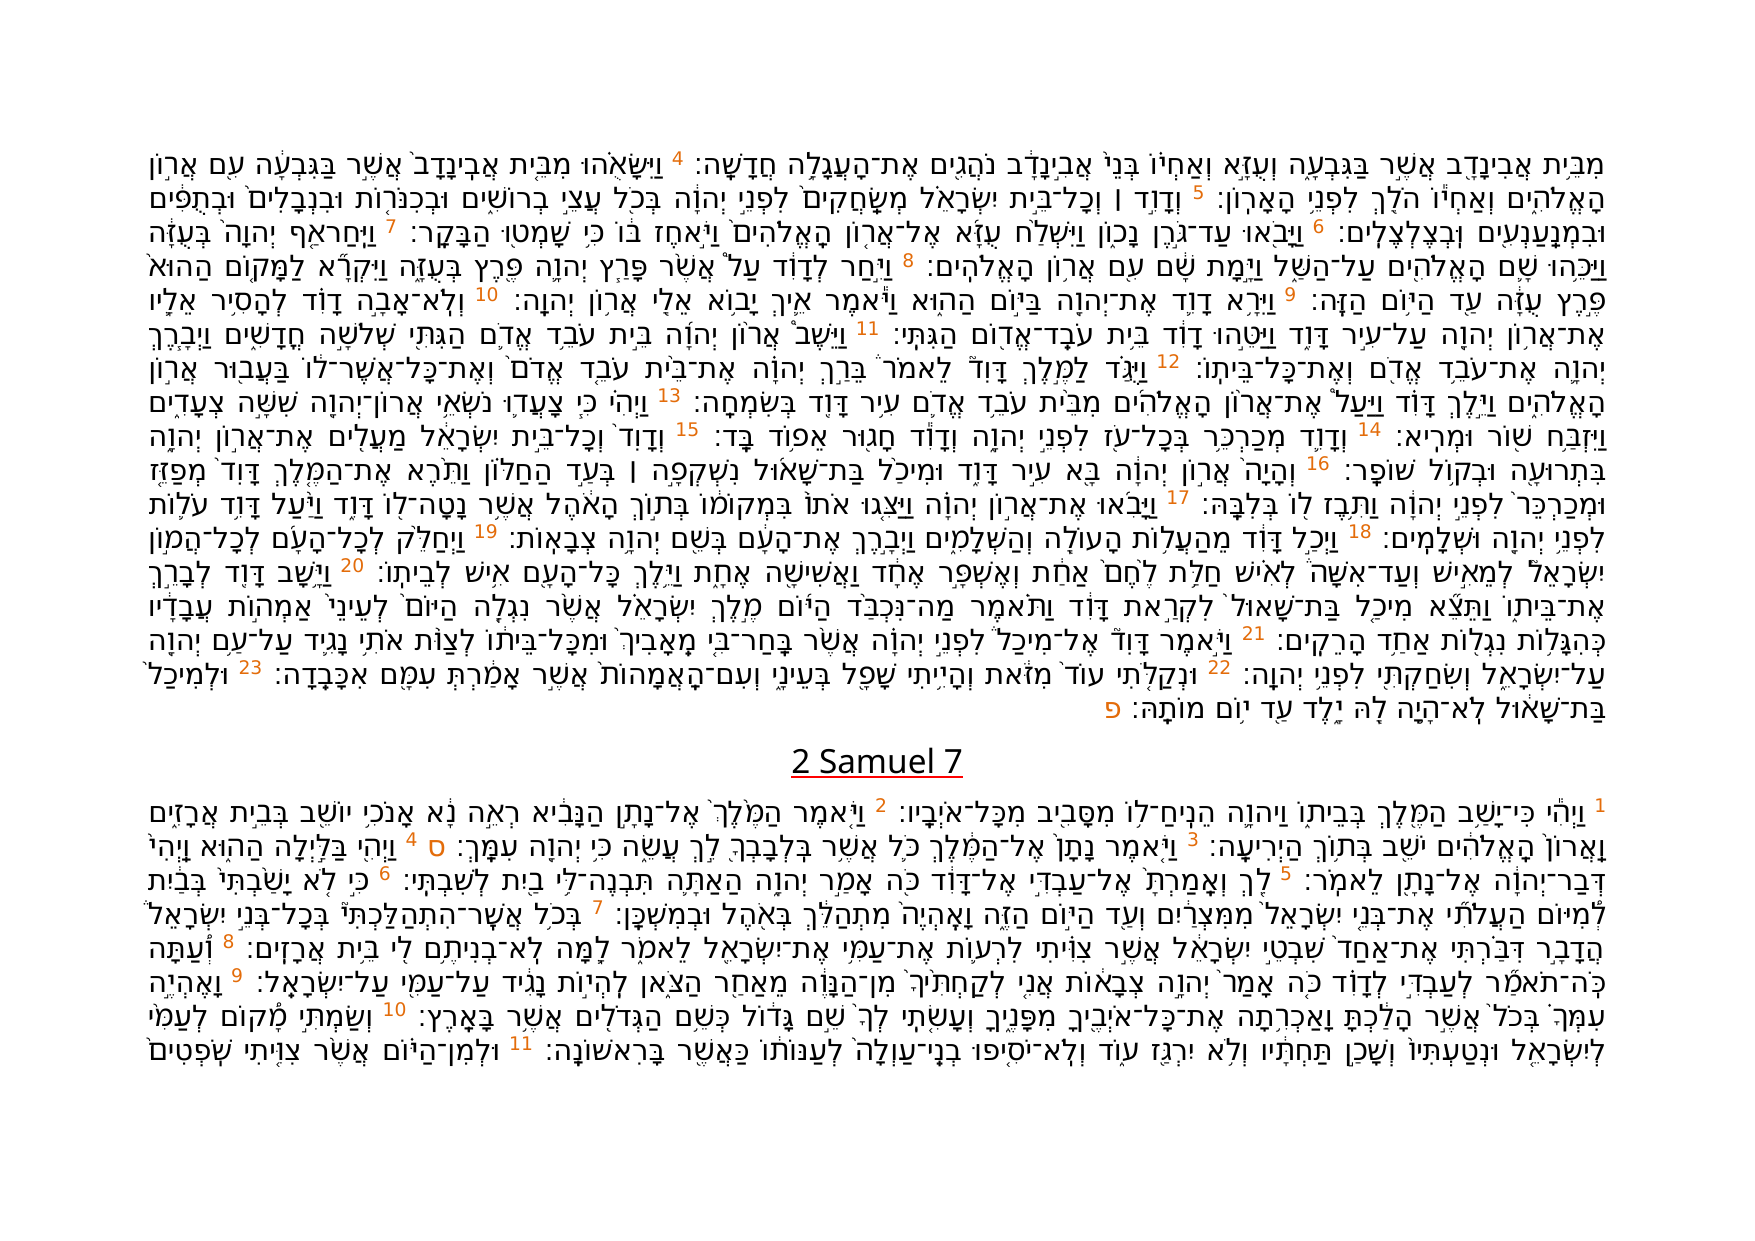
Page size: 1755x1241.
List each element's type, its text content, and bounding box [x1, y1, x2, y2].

text 1 וַיְהִ֕י כִּי־יָשַׁ֥ב הַמֶּ֖לֶךְ בְּבֵית֑וֹ וַיהוָ֛ה הֵנִֽיחַ־ל֥וֹ מִסָּבִ֖יב מִכָּל־אֹיְבָֽיו׃ 2 וַיֹּ֤אמֶר הַמֶּ֙לֶךְ֙ אֶל־נָתָ֣ן הַנָּבִ֔יא רְאֵ֣ה נָ֔א אָנֹכִ֥י יוֹשֵׁ֖ב בְּבֵ֣ית אֲרָזִ֑ים וַֽאֲרוֹן֙ הָֽאֱלֹהִ֔ים יֹשֵׁ֖ב בְּת֥וֹךְ הַיְרִיעָֽה׃ ‬‬‬3 וַיֹּ֤אמֶר נָתָן֙ אֶל־הַמֶּ֔לֶךְ כֹּ֛ל אֲשֶׁ֥ר בִּֽלְבָבְךָ֖ לֵ֣ךְ עֲשֵׂ֑ה כִּ֥י יְהוָ֖ה עִמָּֽךְ׃ ס ‬‬‬4 וַיְהִ֖י בַּלַּ֣יְלָה הַה֑וּא וַֽיְהִי֙ דְּבַר־יְהוָ֔ה אֶל־נָתָ֖ן לֵאמֹֽר׃ ‬‬‬5 לֵ֤ךְ וְאָֽמַרְתָּ֙ אֶל־עַבְדִּ֣י אֶל־דָּוִ֔ד כֹּ֖ה אָמַ֣ר יְהוָ֑ה הַאַתָּ֛ה תִּבְנֶה־לִּ֥י בַ֖יִת לְשִׁבְתִּֽי׃ ‬‬‬6 כִּ֣י לֹ֤א יָשַׁ֙בְתִּי֙ בְּבַ֔יִת לְ֠מִיּוֹם הַעֲלֹתִ֞י אֶת־בְּנֵ֤י יִשְׂרָאֵל֙ מִמִּצְרַ֔יִם וְעַ֖ד הַיּ֣וֹם הַזֶּ֑ה וָאֶֽהְיֶה֙ מִתְהַלֵּ֔ךְ בְּאֹ֖הֶל וּבְמִשְׁכָּֽן׃ ‬‬‬7 בְּכֹ֥ל אֲשֶֽׁר־הִתְהַלַּכְתִּי֮ בְּכָל־בְּנֵ֣י יִשְׂרָאֵל֒ הֲדָבָ֣ר דִּבַּ֗רְתִּי אֶת־אַחַד֙ שִׁבְטֵ֣י יִשְׂרָאֵ֔ל אֲשֶׁ֣ר צִוִּ֗יתִי לִרְע֛וֹת אֶת־עַמִּ֥י אֶת־יִשְׂרָאֵ֖ל לֵאמֹ֑ר לָ֛מָּה לֹֽא־בְנִיתֶ֥ם לִ֖י בֵּ֥ית אֲרָזִֽים׃ ‬‬‬8 וְ֠עַתָּה כֹּֽה־תֹאמַ֞ר לְעַבְדִּ֣י לְדָוִ֗ד כֹּ֤ה אָמַר֙ יְהוָ֣ה צְבָא֔וֹת אֲנִ֤י לְקַחְתִּ֙יךָ֙ מִן־הַנָּוֶ֔ה מֵאַחַ֖ר הַצֹּ֑אן לִֽהְי֣וֹת נָגִ֔יד עַל־עַמִּ֖י עַל־יִשְׂרָאֵֽל׃ ‬‬‬9 וָאֶהְיֶ֣ה עִמְּךָ֗ בְּכֹל֙ אֲשֶׁ֣ר הָלַ֔כְתָּ וָאַכְרִ֥תָה אֶת־כָּל־אֹיְבֶ֖יךָ מִפָּנֶ֑יךָ וְעָשִׂ֤תִֽי לְךָ֙ שֵׁ֣ם גָּד֔וֹל כְּשֵׁ֥ם הַגְּדֹלִ֖ים אֲשֶׁ֥ר בָּאָֽרֶץ׃ ‬‬‬10 וְשַׂמְתִּ֣י מָ֠קוֹם לְעַמִּ֨י לְיִשְׂרָאֵ֤ל וּנְטַעְתִּיו֙ וְשָׁכַ֣ן תַּחְתָּ֔יו וְלֹ֥א יִרְגַּ֖ז ע֑וֹד וְלֹֽא־יֹסִ֤יפוּ בְנֵֽי־עַוְלָה֙ לְעַנּוֹת֔וֹ כַּאֲשֶׁ֖ר בָּרִאשׁוֹנָֽה׃ ‬‬‬11 וּלְמִן־הַיּ֗וֹם אֲשֶׁ֨ר צִוִּ֤יתִי שֹֽׁפְטִים֙ עַל־עַמִּ֣י יִשְׂרָאֵ֔ל וַהֲנִיחֹ֥תִי לְךָ֖ מִכָּל־אֹיְבֶ֑יךָ וְהִגִּ֤יד לְךָ֙ יְהוָ֔ה כִּי־בַ֖יִת יַעֲשֶׂה־לְּךָ֥ יְהוָֽה׃ ‬‬‬12 כִּ֣י ׀ יִמְלְא֣וּ יָמֶ֗יךָ וְשָֽׁכַבְתָּ֙ אֶת־אֲבֹתֶ֔יךָ וַהֲקִימֹתִ֤י אֶֽת־זַרְעֲךָ֙ אַחֲרֶ֔יךָ אֲשֶׁ֥ר יֵצֵ֖א מִמֵּעֶ֑יךָ וַהֲכִינֹתִ֖י אֶת־מַמְלַכְתּֽוֹ׃ ‬‬‬13 ה֥וּא יִבְנֶה־בַּ֖יִת לִשְׁמִ֑י וְכֹנַנְתִּ֛י אֶת־כִּסֵּ֥א מַמְלַכְתּ֖וֹ עַד־עוֹלָֽם׃ ‬‬‬14 אֲנִי֙ אֶהְיֶה־לּ֣וֹ לְאָ֔ב וְה֖וּא יִהְיֶה־לִּ֣י לְבֵ֑ן אֲשֶׁר֙ בְּהַ֣עֲוֺת֔וֹ וְהֹֽכַחְתִּיו֙ בְּשֵׁ֣בֶט אֲנָשִׁ֔ים וּבְנִגְעֵ֖י בְּנֵ֥י אָדָֽם׃ ‬‬‬15 וְחַסְדִּ֖י לֹא־יָס֣וּר מִמֶּ֑נּוּ כַּאֲשֶׁ֤ר הֲסִרֹ֙תִי֙ מֵעִ֣ם שָׁא֔וּל אֲשֶׁ֥ר הֲסִרֹ֖תִי מִלְּפָנֶֽיךָ׃ ‬‬‬16 וְנֶאְמַ֨ן בֵּיתְךָ֧ וּמַֽמְלַכְתְּךָ֛ עַד־עוֹלָ֖ם לְפָנֶ֑יךָ כִּֽסְאֲךָ֔ יִהְיֶ֥ה נָכ֖וֹן עַד־עוֹלָֽם׃ ‬‬‬17 כְּכֹל֙ הַדְּבָרִ֣ים הָאֵ֔לֶּה וּכְכֹ֖ל הַחִזָּי֣וֹן הַזֶּ֑ה כֵּ֛ן דִּבֶּ֥ר נָתָ֖ן אֶל־דָּוִֽד׃ ס ‬‬‬18 וַיָּבֹא֙ הַמֶּ֣לֶךְ דָּוִ֔ד וַיֵּ֖שֶׁב לִפְנֵ֣י יְהוָ֑ה וַיֹּ֗אמֶר מִ֣י אָנֹכִ֞י אֲדֹנָ֤י יְהוִה֙ וּמִ֣י בֵיתִ֔י כִּ֥י הֲבִיאֹתַ֖נִי עַד־הֲלֹֽם׃ ‬‬‬19 וַתִּקְטַן֩ ע֨וֹד זֹ֤את בְּעֵינֶ֙יךָ֙ אֲדֹנָ֣י יְהוִ֔ה וַתְּדַבֵּ֛ר גַּ֥ם אֶל־בֵּֽית־עַבְדְּךָ֖ לְמֵֽרָח֑וֹק וְזֹ֛את תּוֹרַ֥ת הָאָדָ֖ם אֲדֹנָ֥י יְהוִֽה׃ ‬‬‬20 וּמַה־יּוֹסִ֥יף דָּוִ֛ד ע֖וֹד לְדַבֵּ֣ר אֵלֶ֑יךָ וְאַתָּ֛ה יָדַ֥עְתָּ אֶֽת־עַבְדְּךָ֖ אֲדֹנָ֥י יְהוִֽה׃ ‬‬‬21 בַּעֲב֤וּר דְּבָֽרְךָ֙ וּֽכְלִבְּךָ֔ עָשִׂ֕יתָ אֵ֥ת כָּל־הַגְּדוּלָּ֖ה הַזֹּ֑את לְהוֹדִ֖יעַ אֶת־עַבְדֶּֽךָ׃ ‬‬‬22 עַל־כֵּ֥ן גָּדַ֖לְתָּ אֲדֹנָ֣י יְהוִ֑ה כִּֽי־אֵֽין כָּמ֗וֹךָ וְאֵ֤ין אֱלֹהִים֙ זֽוּלָתֶ֔ךָ בְּכֹ֥ל אֲשֶׁר־שָׁמַ֖עְנוּ בְּאָזְנֵֽינוּ׃ ‬‬‬23 וּמִ֤י כְעַמְּךָ֙ כְּיִשְׂרָאֵ֔ל גּ֥וֹי אֶחָ֖ד בָּאָ֑רֶץ אֲשֶׁ֣ר הָלְכֽוּ־אֱ֠לֹהִים לִפְדּֽוֹת־ל֨וֹ לְעָ֜ם וְלָשׂ֧וּם ל֣וֹ שֵׁ֗ם וְלַעֲשׂ֨וֹת לָכֶ֜ם הַגְּדוּלָּ֤ה וְנֹֽרָאוֹת֙ לְאַרְצֶ֔ךָ מִפְּנֵ֣י עַמְּךָ֗ אֲשֶׁ֨ר פָּדִ֤יתָ לְּךָ֙ מִמִּצְרַ֔יִם גּוֹיִ֖ם וֵאלֹהָֽיו׃ ‬‬‬24 וַתְּכ֣וֹנֵֽן לְ֠ךָ אֶת־עַמְּךָ֨ יִשְׂרָאֵ֧ל ׀ לְךָ֛ לְעָ֖ם עַד־עוֹלָ֑ם וְאַתָּ֣ה יְהוָ֔ה הָיִ֥יתָ לָהֶ֖ם לֵאלֹהִֽים׃ ס ‬‬‬25 וְעַתָּה֙ יְהוָ֣ה אֱלֹהִ֔ים הַדָּבָ֗ר אֲשֶׁ֨ר דִּבַּ֤רְתָּ עַֽל־עַבְדְּךָ֙ וְעַל־בֵּית֔וֹ הָקֵ֖ם עַד־עוֹלָ֑ם וַעֲשֵׂ֖ה כַּאֲשֶׁ֥ר דִּבַּֽרְתָּ׃ ‬‬‬26 וְיִגְדַּ֨ל שִׁמְךָ֤ עַד־עוֹלָם֙ לֵאמֹ֔ר יְהוָ֣ה צְבָא֔וֹת אֱלֹהִ֖ים עַל־יִשְׂרָאֵ֑ל וּבֵית֙ עַבְדְּךָ֣ דָוִ֔ד יִהְיֶ֥ה נָכ֖וֹן לְפָנֶֽיךָ׃ ‬‬‬27 כִּֽי־אַתָּה֩ יְהוָ֨ה צְבָא֜וֹת אֱלֹהֵ֣י יִשְׂרָאֵ֗ל גָּלִ֜יתָה אֶת־אֹ֤זֶן עַבְדְּךָ֙ לֵאמֹ֔ר בַּ֖יִת אֶבְנֶה־לָּ֑ךְ עַל־כֵּ֗ן מָצָ֤א עַבְדְּךָ֙ אֶת־לִבּ֔וֹ לְהִתְפַּלֵּ֣ל אֵלֶ֔יךָ אֶת־הַתְּפִלָּ֖ה הַזֹּֽאת׃ ‬‬‬28 וְעַתָּ֣ה ׀ אֲדֹנָ֣י יְהוִ֗ה אַתָּה־הוּא֙ הָֽאֱלֹהִ֔ים וּדְבָרֶ֖יךָ יִהְי֣וּ אֱמֶ֑ת וַתְּדַבֵּר֙ אֶֽל־עַבְדְּךָ֔ אֶת־הַטּוֹבָ֖ה הַזֹּֽאת׃ ‬‬‬29 וְעַתָּ֗ה הוֹאֵל֙ וּבָרֵךְ֙ אֶת־בֵּ֣ית עַבְדְּךָ֔ לִהְי֥וֹת לְעוֹלָ֖ם לְפָנֶ֑יךָ כִּֽי־אַתָּ֞ה אֲדֹנָ֤י יְהוִה֙ דִּבַּ֔רְתָּ וּמִבִּרְכָ֣תְךָ֔ יְבֹרַ֥ךְ בֵּֽית־עַבְדְּךָ֖ לְעוֹלָֽם׃ פ ‬‬‬‬‬‬‬‬‬‬‬‬‬‬‬‬‬‬‬‬‬‬‬‬‬‬‬‬‬‬‬ [148, 795, 1606, 1067]
text 2 Samuel 7 [148, 737, 1606, 783]
text 1 וַיֹּ֨סֶף ע֥וֹד דָּוִ֛ד אֶת־כָּל־בָּח֥וּר בְּיִשְׂרָאֵ֖ל שְׁלֹשִׁ֥ים אָֽלֶף׃ 2 וַיָּ֣קָם ׀ וַיֵּ֣לֶךְ דָּוִ֗ד וְכָל־הָעָם֙ אֲשֶׁ֣ר אִתּ֔וֹ מִֽבַּעֲלֵ֖י יְהוּדָ֑ה לְהַעֲל֣וֹת מִשָּׁ֗ם אֵ֚ת אֲר֣וֹן הָאֱלֹהִ֔ים אֲשֶׁר־נִקְרָ֣א שֵׁ֗ם שֵׁ֣ם יְהוָ֧ה צְבָא֛וֹת יֹשֵׁ֥ב הַכְּרֻבִ֖ים עָלָֽיו׃ ‬‬‬3 וַיַּרְכִּ֜בוּ אֶת־אֲר֤וֹן הָֽאֱלֹהִים֙ אֶל־עֲגָלָ֣ה חֲדָשָׁ֔ה וַיִּשָּׂאֻ֔הוּ מִבֵּ֥ית אֲבִינָדָ֖ב אֲשֶׁ֣ר בַּגִּבְעָ֑ה וְעֻזָּ֣א וְאַחְי֗וֹ בְּנֵי֙ אֲבִ֣ינָדָ֔ב נֹהֲגִ֖ים אֶת־הָעֲגָלָ֥ה חֲדָשָֽׁה׃ ‬‬‬‬‬4 וַיִּשָּׂאֻ֗הוּ מִבֵּ֤ית אֲבִֽינָדָב֙ אֲשֶׁ֣ר בַּגִּבְעָ֔ה עִ֖ם אֲר֣וֹן הָאֱלֹהִ֑ים וְאַחְי֕וֹ הֹלֵ֖ךְ לִפְנֵ֥י הָאָרֽוֹן׃ ‬‬‬‬5 וְדָוִ֣ד ׀ וְכָל־בֵּ֣ית יִשְׂרָאֵ֗ל מְשַֽׂחֲקִים֙ לִפְנֵ֣י יְהוָ֔ה בְּכֹ֖ל עֲצֵ֣י בְרוֹשִׁ֑ים וּבְכִנֹּר֤וֹת וּבִנְבָלִים֙ וּבְתֻפִּ֔ים וּבִמְנַֽעַנְעִ֖ים וּֽבְצֶלְצֶלִֽים׃ ‬‬‬6 וַיָּבֹ֖אוּ עַד־גֹּ֣רֶן נָכ֑וֹן וַיִּשְׁלַ֨ח עֻזָּ֜א אֶל־אֲר֤וֹן הָֽאֱלֹהִים֙ וַיֹּ֣אחֶז בּ֔וֹ כִּ֥י שָׁמְט֖וּ הַבָּקָֽר׃ ‬‬‬7 וַיִּֽחַראַ֤ף יְהוָה֙ בְּעֻזָּ֔ה וַיַּכֵּ֥הוּ שָׁ֛ם הָאֱלֹהִ֖ים עַל־הַשַּׁ֑ל וַיָּ֣מָת שָׁ֔ם עִ֖ם אֲר֥וֹן הָאֱלֹהִֽים׃ ‬‬‬‬8 וַיִּ֣חַר לְדָוִ֔ד עַל֩ אֲשֶׁ֨ר פָּרַ֧ץ יְהוָ֛ה פֶּ֖רֶץ בְּעֻזָּ֑ה וַיִּקְרָ֞א לַמָּק֤וֹם הַהוּא֙ פֶּ֣רֶץ עֻזָּ֔ה עַ֖ד הַיּ֥וֹם הַזֶּֽה׃ ‬‬‬9 וַיִּרָ֥א דָוִ֛ד אֶת־יְהוָ֖ה בַּיּ֣וֹם הַה֑וּא וַיֹּ֕אמֶר אֵ֛יךְ יָב֥וֹא אֵלַ֖י אֲר֥וֹן יְהוָֽה׃ ‬‬‬10 וְלֹֽא־אָבָ֣ה דָוִ֗ד לְהָסִ֥יר אֵלָ֛יו אֶת־אֲר֥וֹן יְהוָ֖ה עַל־עִ֣יר דָּוִ֑ד וַיַּטֵּ֣הוּ דָוִ֔ד בֵּ֥ית עֹבֵֽד־אֱד֖וֹם הַגִּתִּֽי׃ ‬‬‬11 וַיֵּשֶׁב֩ אֲר֨וֹן יְהוָ֜ה בֵּ֣ית עֹבֵ֥ד אֱדֹ֛ם הַגִּתִּ֖י שְׁלֹשָׁ֣ה חֳדָשִׁ֑ים וַיְבָ֧רֶךְ יְהוָ֛ה אֶת־עֹבֵ֥ד אֱדֹ֖ם וְאֶת־כָּל־בֵּיתֽוֹ׃ ‬‬‬12 וַיֻּגַּ֗ד לַמֶּ֣לֶךְ דָּוִד֮ לֵאמֹר֒ בֵּרַ֣ךְ יְהוָ֗ה אֶת־בֵּ֨ית עֹבֵ֤ד אֱדֹם֙ וְאֶת־כָּל־אֲשֶׁר־ל֔וֹ בַּעֲב֖וּר אֲר֣וֹן הָאֱלֹהִ֑ים וַיֵּ֣לֶךְ דָּוִ֗ד וַיַּעַל֩ אֶת־אֲר֨וֹן הָאֱלֹהִ֜ים מִבֵּ֨ית עֹבֵ֥ד אֱדֹ֛ם עִ֥יר דָּוִ֖ד בְּשִׂמְחָֽה׃ ‬‬‬13 וַיְהִ֗י כִּ֧י צָעֲד֛וּ נֹשְׂאֵ֥י אֲרוֹן־יְהוָ֖ה שִׁשָּׁ֣ה צְעָדִ֑ים וַיִּזְבַּ֥ח שׁ֖וֹר וּמְרִֽיא׃ ‬‬‬14 וְדָוִ֛ד מְכַרְכֵּ֥ר בְּכָל־עֹ֖ז לִפְנֵ֣י יְהוָ֑ה וְדָוִ֕ד חָג֖וּר אֵפ֥וֹד בָּֽד׃ ‬‬‬15 וְדָוִד֙ וְכָל־בֵּ֣ית יִשְׂרָאֵ֔ל מַעֲלִ֖ים אֶת־אֲר֣וֹן יְהוָ֑ה בִּתְרוּעָ֖ה וּבְק֥וֹל שׁוֹפָֽר׃ ‬‬‬16 וְהָיָה֙ אֲר֣וֹן יְהוָ֔ה בָּ֖א עִ֣יר דָּוִ֑ד וּמִיכַ֨ל בַּת־שָׁא֜וּל נִשְׁקְפָ֣ה ׀ בְּעַ֣ד הַחַלּ֗וֹן וַתֵּ֨רֶא אֶת־הַמֶּ֤לֶךְ דָּוִד֙ מְפַזֵּ֤ז וּמְכַרְכֵּר֙ לִפְנֵ֣י יְהוָ֔ה וַתִּ֥בֶז ל֖וֹ בְּלִבָּֽהּ׃ ‬‬‬17 וַיָּבִ֜אוּ אֶת־אֲר֣וֹן יְהוָ֗ה וַיַּצִּ֤גוּ אֹתוֹ֙ בִּמְקוֹמ֔וֹ בְּת֣וֹךְ הָאֹ֔הֶל אֲשֶׁ֥ר נָטָה־ל֖וֹ דָּוִ֑ד וַיַּ֨עַל דָּוִ֥ד עֹל֛וֹת לִפְנֵ֥י יְהוָ֖ה וּשְׁלָמִֽים׃ ‬‬‬18 וַיְכַ֣ל דָּוִ֔ד מֵהַעֲל֥וֹת הָעוֹלָ֖ה וְהַשְּׁלָמִ֑ים וַיְבָ֣רֶךְ אֶת־הָעָ֔ם בְּשֵׁ֖ם יְהוָ֥ה צְבָאֽוֹת׃ ‬‬‬19 וַיְחַלֵּ֨ק לְכָל־הָעָ֜ם לְכָל־הֲמ֣וֹן יִשְׂרָאֵל֮ לְמֵאִ֣ישׁ וְעַד־אִשָּׁה֒ לְאִ֗ישׁ חַלַּ֥ת לֶ֙חֶם֙ אַחַ֔ת וְאֶשְׁפָּ֣ר אֶחָ֔ד וַאֲשִׁישָׁ֖ה אֶחָ֑ת וַיֵּ֥לֶךְ כָּל־הָעָ֖ם אִ֥ישׁ לְבֵיתֽוֹ׃ ‬‬‬20 וַיָּ֥שָׁב דָּוִ֖ד לְבָרֵ֣ךְ אֶת־בֵּית֑וֹ וַתֵּצֵ֞א מִיכַ֤ל בַּת־שָׁאוּל֙ לִקְרַ֣את דָּוִ֔ד וַתֹּ֗אמֶר מַה־נִּכְבַּ֨ד הַיּ֜וֹם מֶ֣לֶךְ יִשְׂרָאֵ֗ל אֲשֶׁ֨ר נִגְלָ֤ה הַיּוֹם֙ לְעֵינֵי֙ אַמְה֣וֹת עֲבָדָ֔יו כְּהִגָּל֥וֹת נִגְל֖וֹת אַחַ֥ד הָרֵקִֽים׃ ‬‬‬21 וַיֹּ֣אמֶר דָּוִד֮ אֶל־מִיכַל֒ לִפְנֵ֣י יְהוָ֗ה אֲשֶׁ֨ר בָּֽחַר־בִּ֤י מֵֽאָבִיךְ֙ וּמִכָּל־בֵּית֔וֹ לְצַוֺּ֨ת אֹתִ֥י נָגִ֛יד עַל־עַ֥ם יְהוָ֖ה עַל־יִשְׂרָאֵ֑ל וְשִׂחַקְתִּ֖י לִפְנֵ֥י יְהוָֽה׃ ‬‬‬22 וּנְקַלֹּ֤תִי עוֹד֙ מִזֹּ֔את וְהָיִ֥יתִי שָׁפָ֖ל בְּעֵינָ֑י וְעִם־הָֽאֲמָהוֹת֙ אֲשֶׁ֣ר אָמַ֔רְתְּ עִמָּ֖ם אִכָּבֵֽדָה׃ ‬‬‬23 וּלְמִיכַל֙ בַּת־שָׁא֔וּל לֹֽא־הָ֥יָה לָ֖הּ יָ֑לֶד עַ֖ד י֥וֹם מוֹתָֽהּ׃ פ ‬‬‬‬‬‬‬‬‬‬‬‬‬‬‬‬‬‬‬‬‬‬‬‬‬‬ [148, 148, 1606, 725]
